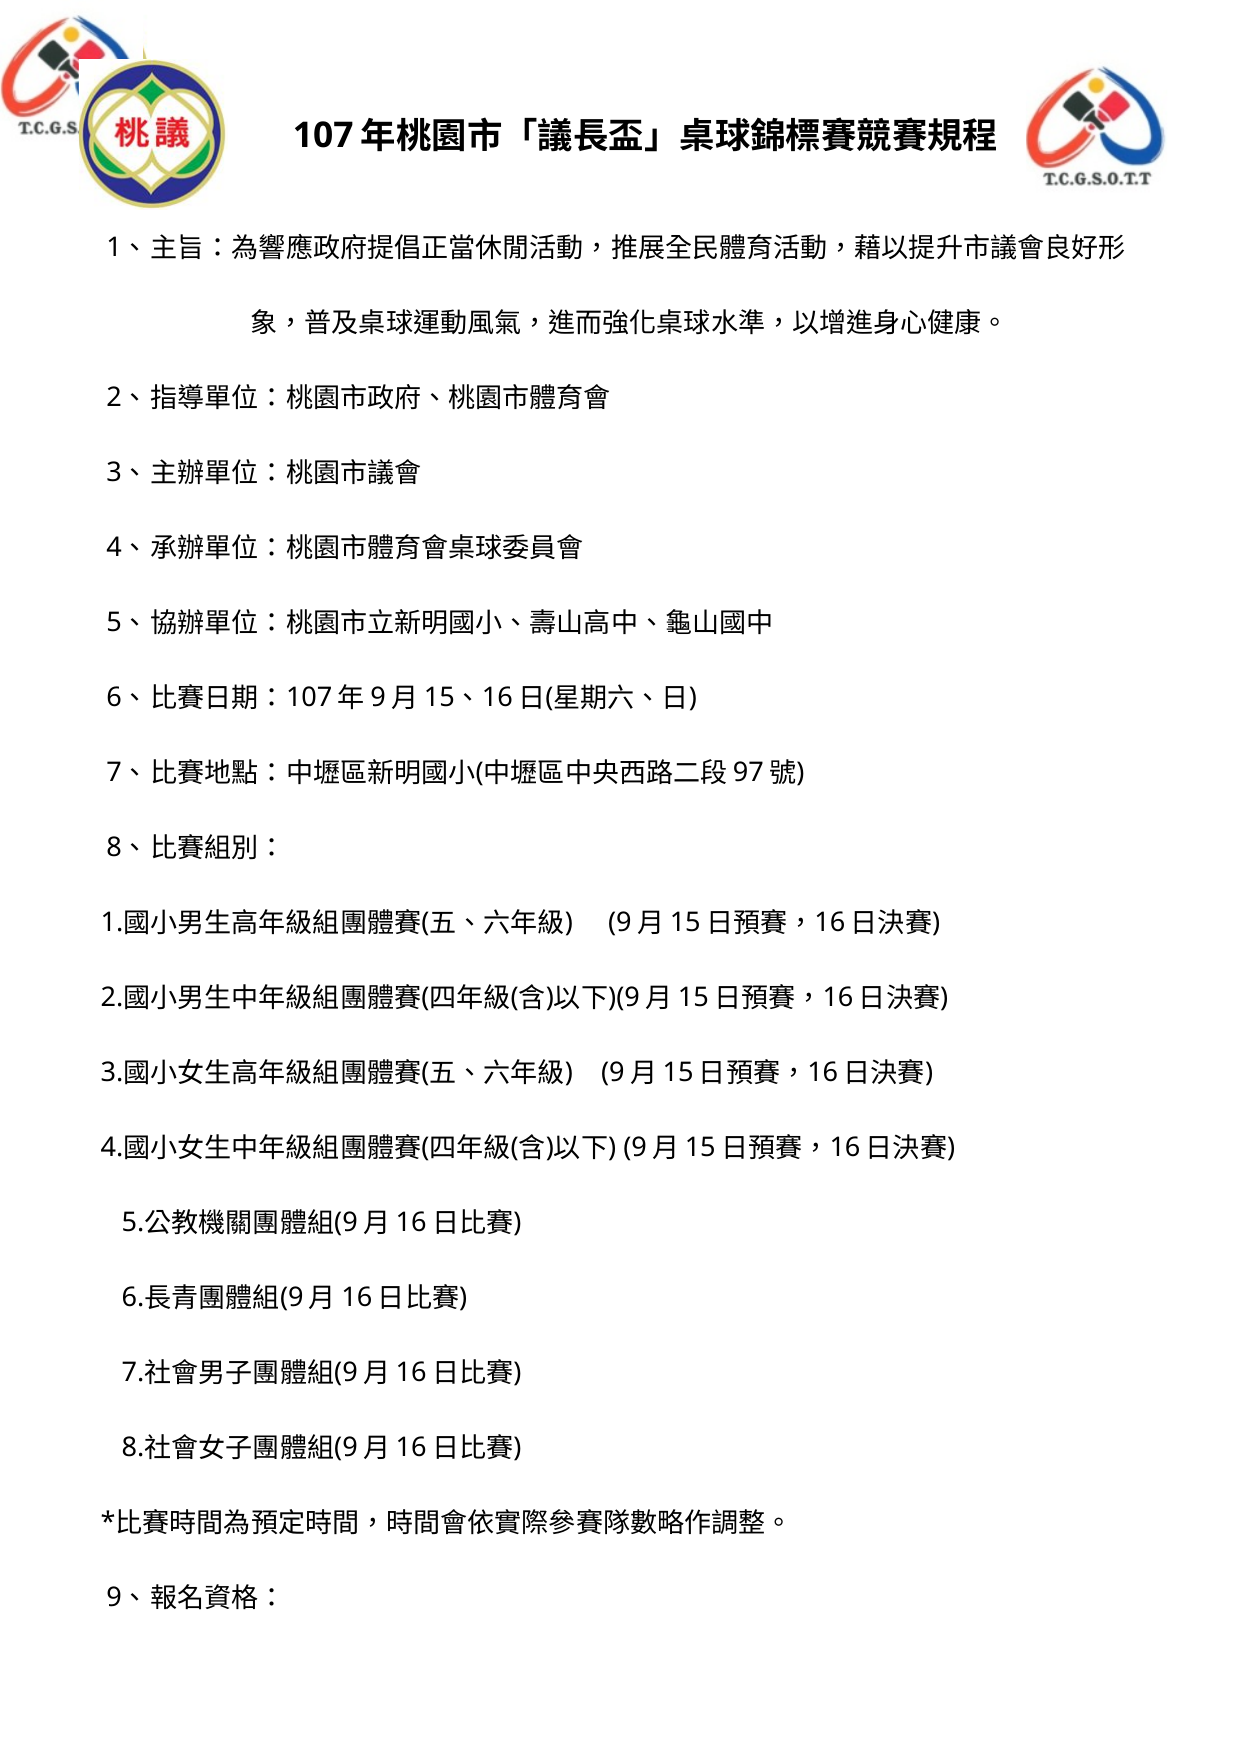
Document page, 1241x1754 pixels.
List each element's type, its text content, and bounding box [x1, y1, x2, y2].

list 比賽地點：中壢區新明國小(中壢區中央西路二段97號) [106, 727, 1140, 802]
text 2.國小男生中年級組團體賽(四年級(含)以下)(9月15日預賽，16日決賽) [100, 952, 1140, 1027]
text 3.國小女生高年級組團體賽(五、六年級) (9月15日預賽，16日決賽) [100, 1027, 1140, 1102]
text 7.社會男子團體組(9月16日比賽) [100, 1327, 1140, 1402]
text 1.國小男生高年級組團體賽(五、六年級) (9月15日預賽，16日決賽) [100, 877, 1140, 952]
picture [1025, 50, 1168, 201]
list 指導單位：桃園市政府、桃園市體育會 [106, 352, 1140, 427]
text 6.長青團體組(9月16日比賽) [100, 1252, 1140, 1327]
list 承辦單位：桃園市體育會桌球委員會 [106, 502, 1140, 577]
list 協辦單位：桃園市立新明國小、壽山高中、龜山國中 [106, 577, 1140, 652]
text 8.社會女子團體組(9月16日比賽) [100, 1402, 1140, 1477]
text *比賽時間為預定時間，時間會依實際參賽隊數略作調整。 [100, 1477, 1140, 1552]
list 比賽日期：107年9月15、16日(星期六、日) [106, 652, 1140, 727]
list 比賽組別： [106, 802, 1140, 877]
list 主旨：為響應政府提倡正當休閒活動，推展全民體育活動，藉以提升市議會良好形 象，普及桌球運動風氣，進而強化桌球水準，以增進身心健康。 [106, 202, 1140, 352]
list 主辦單位：桃園市議會 [106, 427, 1140, 502]
text 107年桃園市「議長盃」桌球錦標賽競賽規程 [228, 89, 1025, 164]
picture [0, 0, 228, 210]
text 5.公教機關團體組(9月16日比賽) [100, 1177, 1140, 1252]
text 4.國小女生中年級組團體賽(四年級(含)以下) (9月15日預賽，16日決賽) [100, 1102, 1140, 1177]
list 報名資格： [106, 1552, 1140, 1627]
